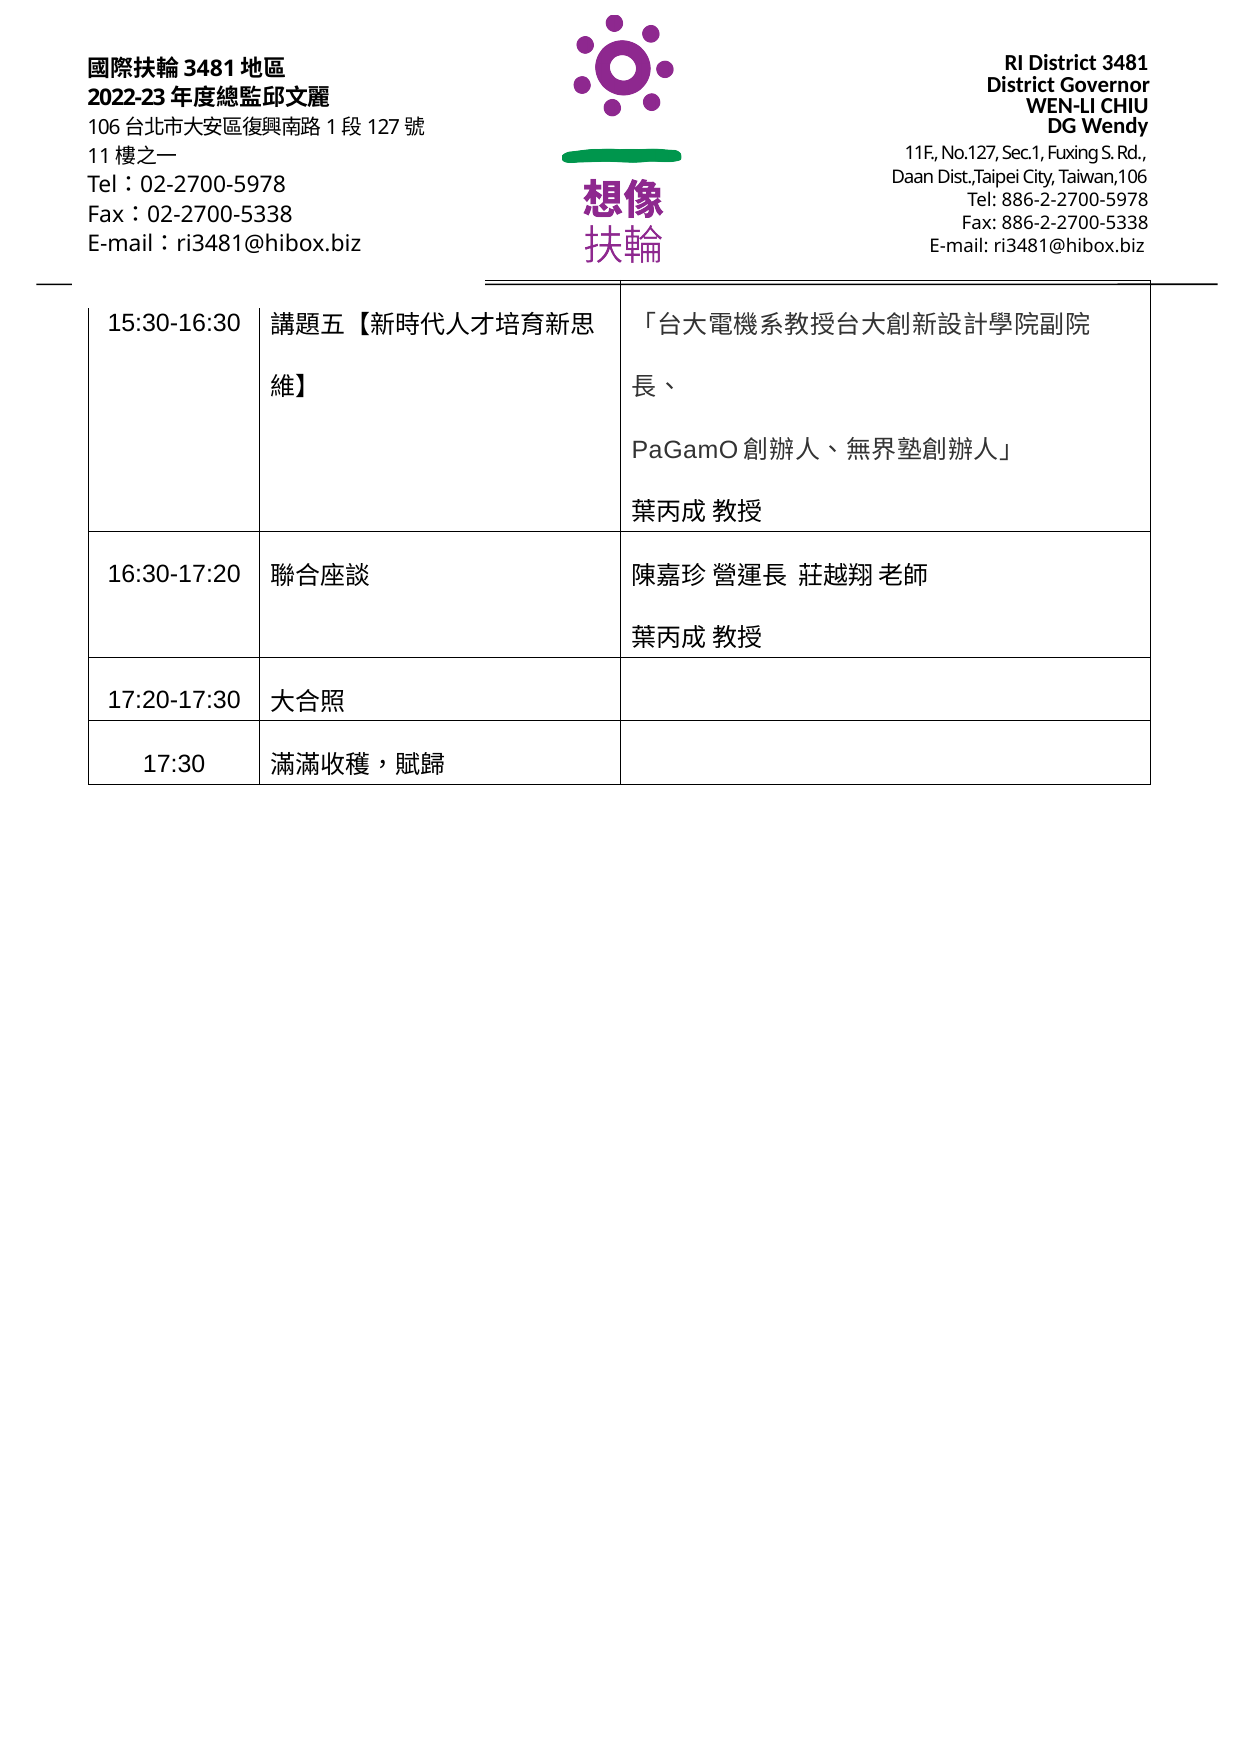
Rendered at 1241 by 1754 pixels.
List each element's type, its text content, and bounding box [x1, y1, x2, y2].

table_cell 陳嘉珍 營運長 莊越翔 老師 葉丙成 教授 [621, 532, 1150, 657]
table_cell 17:30 [89, 721, 259, 784]
table_cell 講題五【新時代人才培育新思維】 [260, 286, 620, 531]
table_cell 16:30-17:20 [89, 532, 259, 657]
table_cell [621, 658, 1150, 720]
table_cell [621, 721, 1150, 784]
table_cell 「台大電機系教授台大創新設計學院副院長、 PaGamO創辦人、無界塾創辦人」 葉丙成 教授 [621, 286, 1150, 531]
table_cell 滿滿收穫，賦歸 [260, 721, 620, 784]
table_cell 大合照 [260, 658, 620, 720]
table_cell 15:30-16:30 [89, 308, 259, 531]
table_cell 聯合座談 [260, 532, 620, 657]
table_cell 17:20-17:30 [89, 658, 259, 720]
